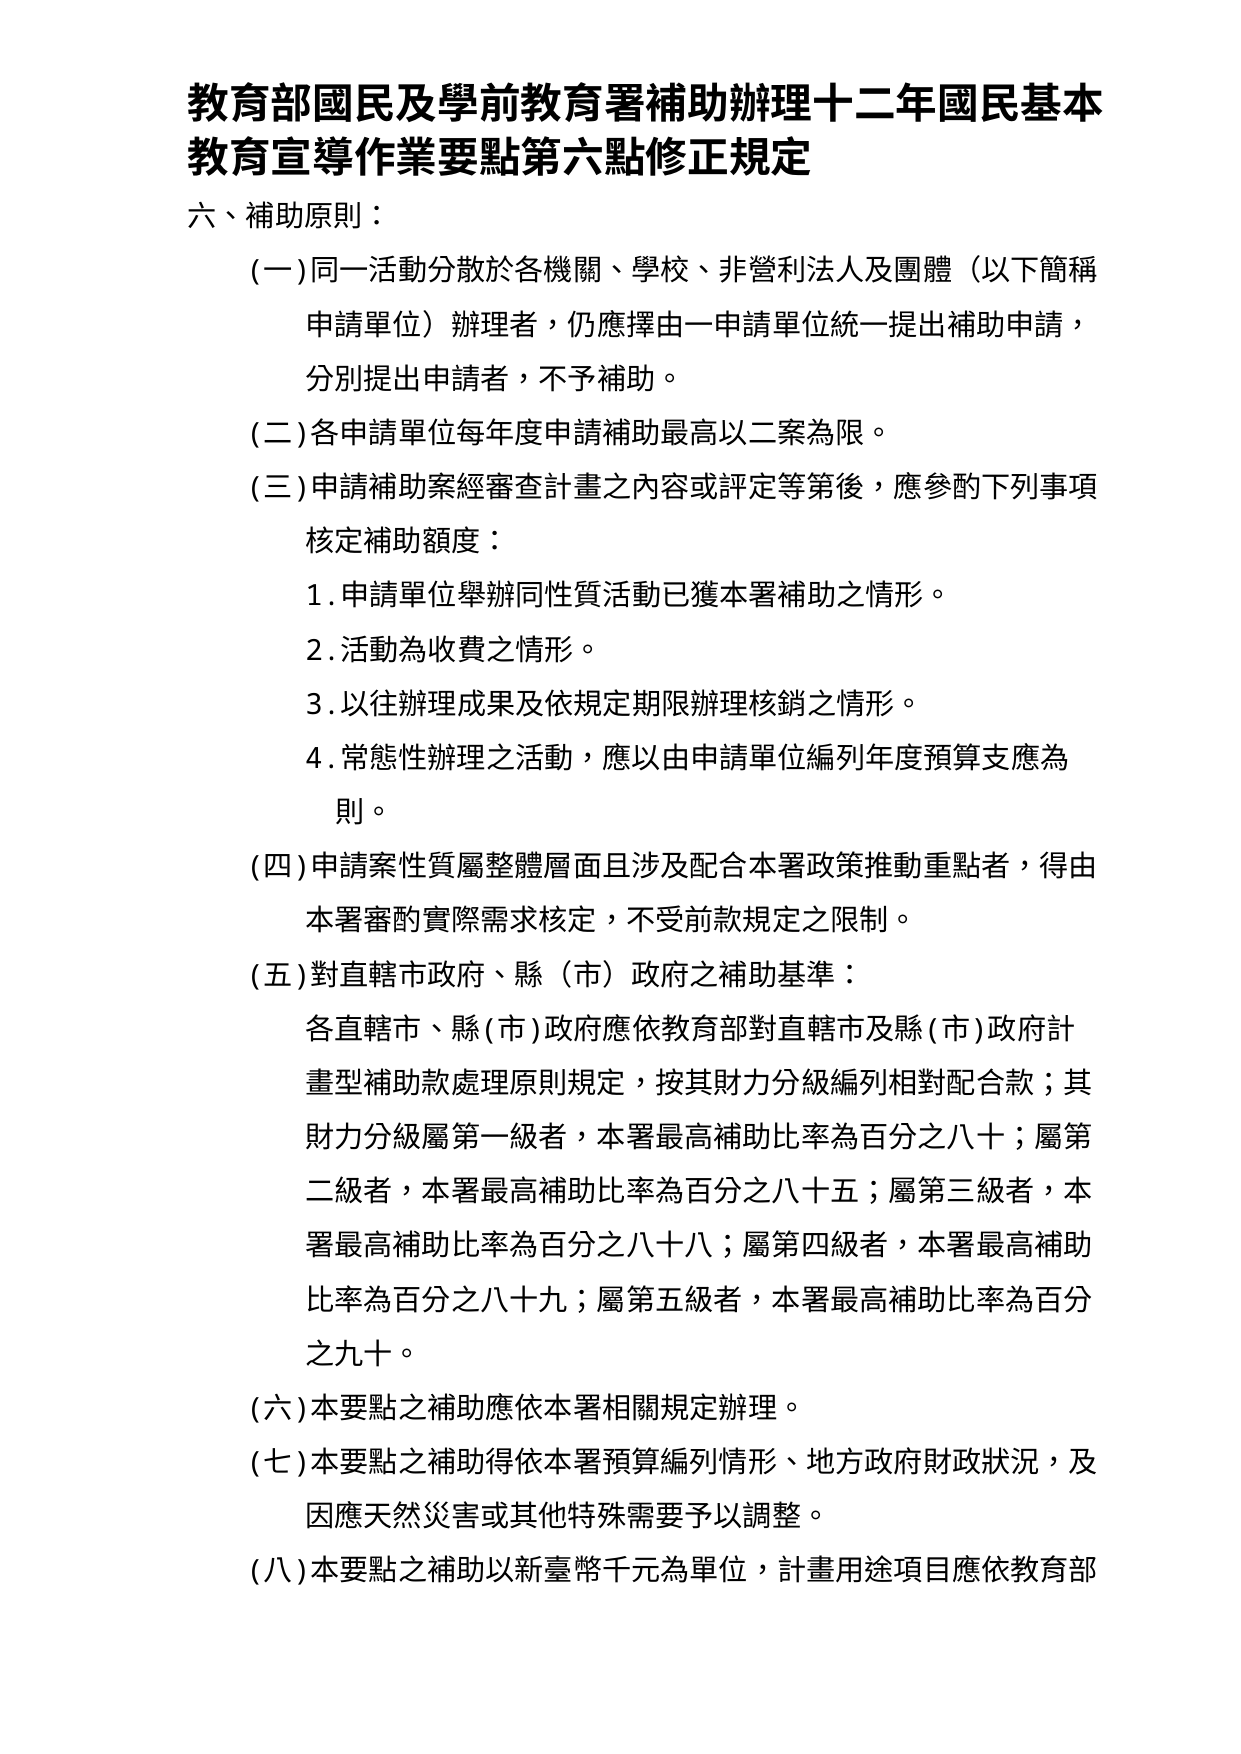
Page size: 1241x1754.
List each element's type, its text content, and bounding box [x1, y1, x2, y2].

text 六、補助原則： [187, 183, 1088, 237]
text (一)同一活動分散於各機關、學校、非營利法人及團體（以下簡稱申請單位）辦理者，仍應擇由一申請單位統一提出補助申請，分別提出申請者，不予補助。 [246, 237, 1102, 400]
text (三)申請補助案經審查計畫之內容或評定等第後，應參酌下列事項核定補助額度： [246, 454, 1102, 562]
text 4.常態性辦理之活動，應以由申請單位編列年度預算支應為則。 [305, 725, 1088, 833]
text 1.申請單位舉辦同性質活動已獲本署補助之情形。 [283, 562, 1088, 617]
text (五)對直轄市政府、縣（市）政府之補助基準： [246, 942, 1122, 996]
text 教育部國民及學前教育署補助辦理十二年國民基本 [187, 75, 1152, 129]
text (八)本要點之補助以新臺幣千元為單位，計畫用途項目應依教育部 [246, 1537, 1122, 1592]
text (二)各申請單位每年度申請補助最高以二案為限。 [246, 400, 1102, 454]
text 教育宣導作業要點第六點修正規定 [187, 129, 1152, 183]
text 2.活動為收費之情形。 [283, 617, 1088, 671]
text (六)本要點之補助應依本署相關規定辦理。 [246, 1375, 1122, 1429]
text (四)申請案性質屬整體層面且涉及配合本署政策推動重點者，得由本署審酌實際需求核定，不受前款規定之限制。 [246, 833, 1102, 942]
text (七)本要點之補助得依本署預算編列情形、地方政府財政狀況，及因應天然災害或其他特殊需要予以調整。 [246, 1429, 1102, 1537]
text 3.以往辦理成果及依規定期限辦理核銷之情形。 [283, 671, 1088, 725]
text 各直轄市、縣(市)政府應依教育部對直轄市及縣(市)政府計畫型補助款處理原則規定，按其財力分級編列相對配合款；其財力分級屬第一級者，本署最高補助比率為百分之八十；屬第二級者，本署最高補助比率為百分之八十五；屬第三級者，本署最高補助比率為百分之八十八；屬第四級者，本署最高補助比率為百分之八十九；屬第五級者，本署最高補助比率為百分之九十。 [305, 996, 1102, 1375]
